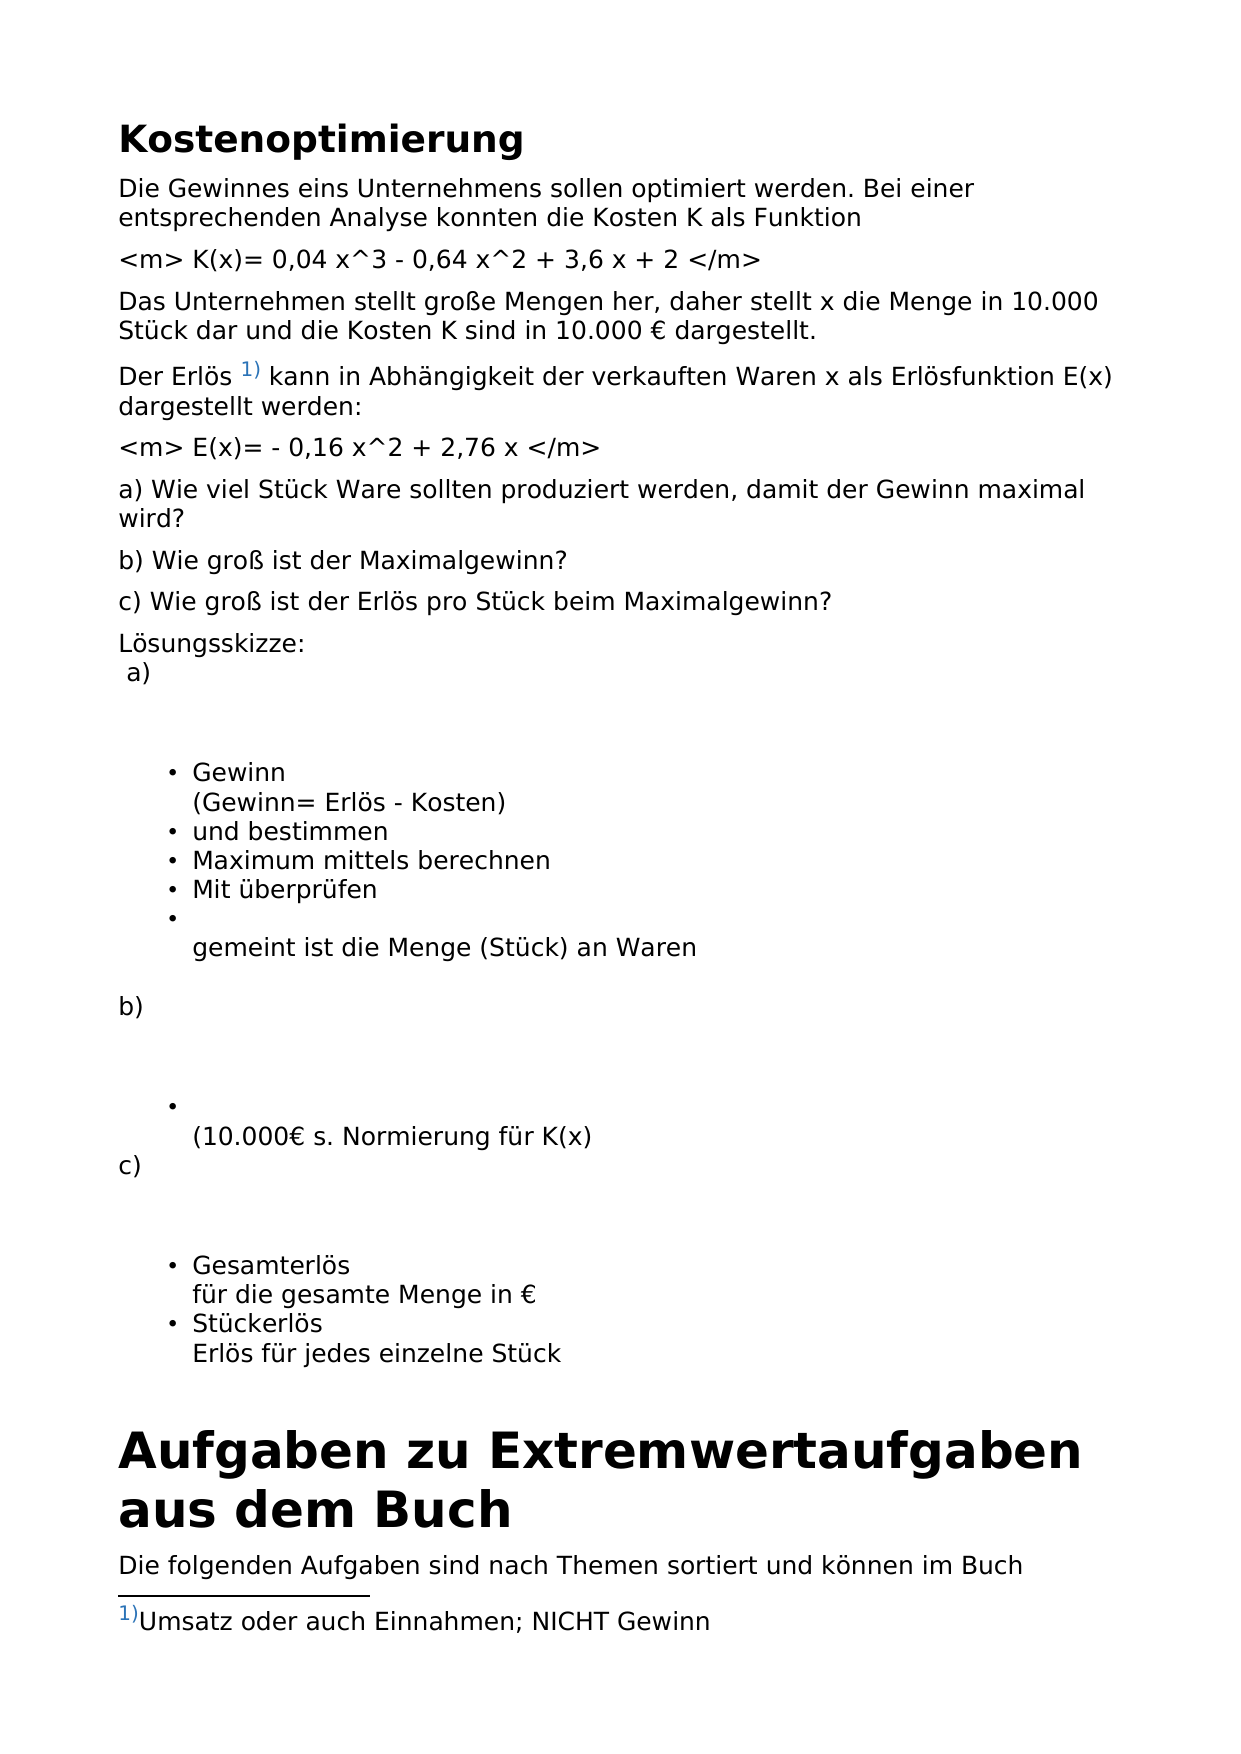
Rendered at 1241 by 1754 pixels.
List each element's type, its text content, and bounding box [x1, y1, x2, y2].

text c) [118, 1151, 1122, 1209]
list Mit überprüfen [177, 875, 1122, 904]
text Der Erlös kann in Abhängigkeit der verkauften Waren x als Erlösfunktion E(x) dargestellt werden: [118, 358, 1122, 421]
list Stückerlös Erlös für jedes einzelne Stück [177, 1309, 1122, 1368]
text Das Unternehmen stellt große Mengen her, daher stellt x die Menge in 10.000 Stück dar und die Kosten K sind in 10.000 € dargestellt. [118, 287, 1122, 345]
list Gewinn (Gewinn= Erlös - Kosten) [177, 759, 1122, 817]
text a) Wie viel Stück Ware sollten produziert werden, damit der Gewinn maximal wird? [118, 475, 1122, 533]
text Lösungsskizze: a) [118, 629, 1122, 717]
text c) Wie groß ist der Erlös pro Stück beim Maximalgewinn? [118, 587, 1122, 617]
text b) [118, 992, 1122, 1051]
subtitle Kostenoptimierung [118, 118, 1122, 162]
list (10.000€ s. Normierung für K(x) [177, 1093, 1122, 1151]
list Maximum mittels berechnen [177, 846, 1122, 875]
text Die Gewinnes eins Unternehmens sollen optimiert werden. Bei einer entsprechenden Analyse konnten die Kosten K als Funktion [118, 174, 1122, 233]
list gemeint ist die Menge (Stück) an Waren [177, 904, 1122, 963]
text Umsatz oder auch Einnahmen; NICHT Gewinn [118, 1602, 1122, 1636]
text Die folgenden Aufgaben sind nach Themen sortiert und können im Buch [118, 1551, 1122, 1581]
text <m> K(x)= 0,04 x^3 - 0,64 x^2 + 3,6 x + 2 </m> [118, 245, 1122, 274]
subtitle Aufgaben zu Extremwertaufgaben aus dem Buch [118, 1422, 1122, 1539]
list und bestimmen [177, 817, 1122, 846]
text <m> E(x)= - 0,16 x^2 + 2,76 x </m> [118, 433, 1122, 462]
list Gesamterlös für die gesamte Menge in € [177, 1251, 1122, 1309]
text b) Wie groß ist der Maximalgewinn? [118, 546, 1122, 575]
